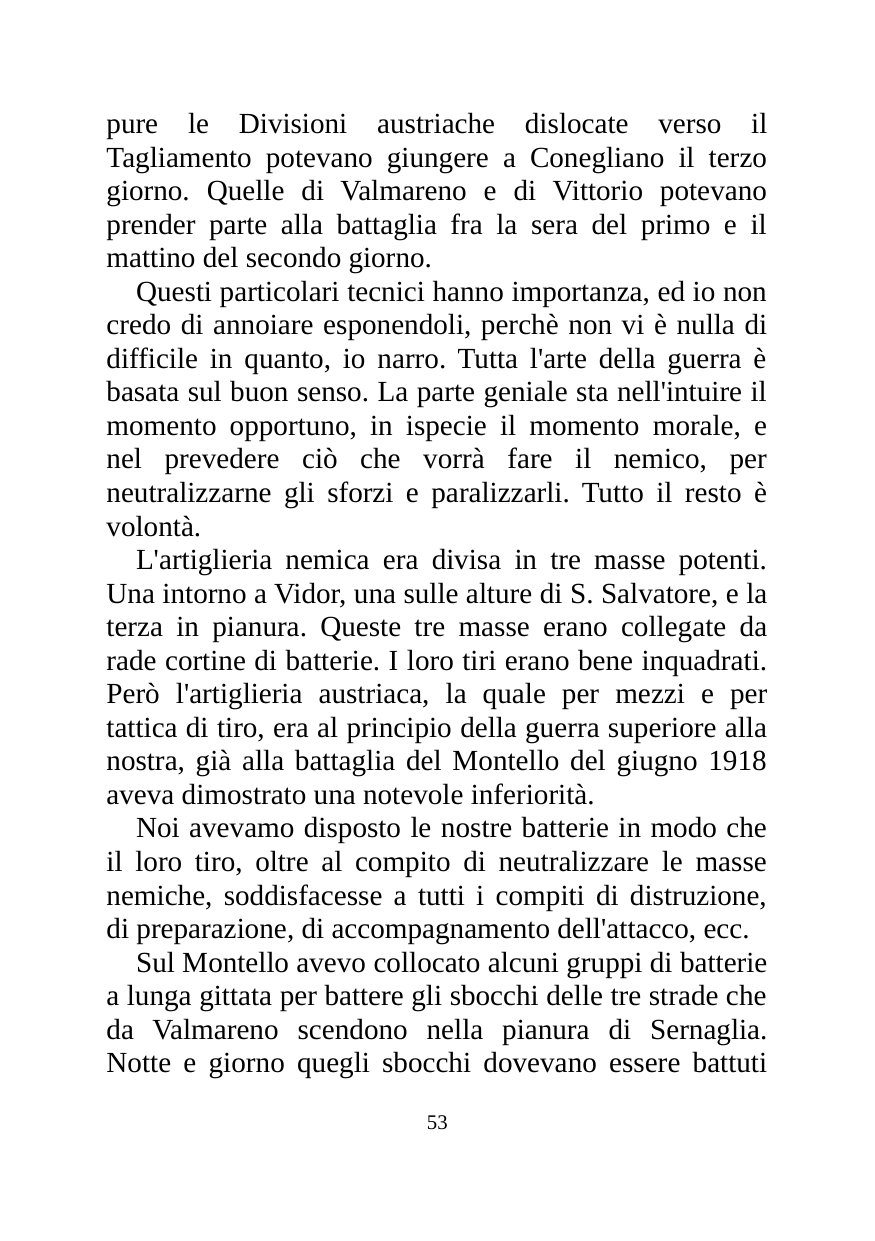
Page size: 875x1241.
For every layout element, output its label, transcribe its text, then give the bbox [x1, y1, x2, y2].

text Questi particolari tecnici hanno importanza, ed io non credo di annoiare esponendoli, perchè non vi è nulla di difficile in quanto, io narro. Tutta l'arte della guerra è basata sul buon senso. La parte geniale sta nell'intuire il momento opportuno, in ispecie il momento morale, e nel prevedere ciò che vorrà fare il nemico, per neutralizzarne gli sforzi e paralizzarli. Tutto il resto è volontà. [106, 274, 768, 542]
text pure le Divisioni austriache dislocate verso il Tagliamento potevano giungere a Conegliano il terzo giorno. Quelle di Valmareno e di Vittorio potevano prender parte alla battaglia fra la sera del primo e il mattino del secondo giorno. [106, 106, 768, 274]
text Sul Montello avevo collocato alcuni gruppi di batterie a lunga gittata per battere gli sbocchi delle tre strade che da Valmareno scendono nella pianura di Sernaglia. Notte e giorno quegli sbocchi dovevano essere battuti [106, 945, 768, 1079]
text L'artiglieria nemica era divisa in tre masse potenti. Una intorno a Vidor, una sulle alture di S. Salvatore, e la terza in pianura. Queste tre masse erano collegate da rade cortine di batterie. I loro tiri erano bene inquadrati. Però l'artiglieria austriaca, la quale per mezzi e per tattica di tiro, era al principio della guerra superiore alla nostra, già alla battaglia del Montello del giugno 1918 aveva dimostrato una notevole inferiorità. [106, 542, 768, 811]
text Noi avevamo disposto le nostre batterie in modo che il loro tiro, oltre al compito di neutralizzare le masse nemiche, soddisfacesse a tutti i compiti di distruzione, di preparazione, di accompagnamento dell'attacco, ecc. [106, 811, 768, 945]
